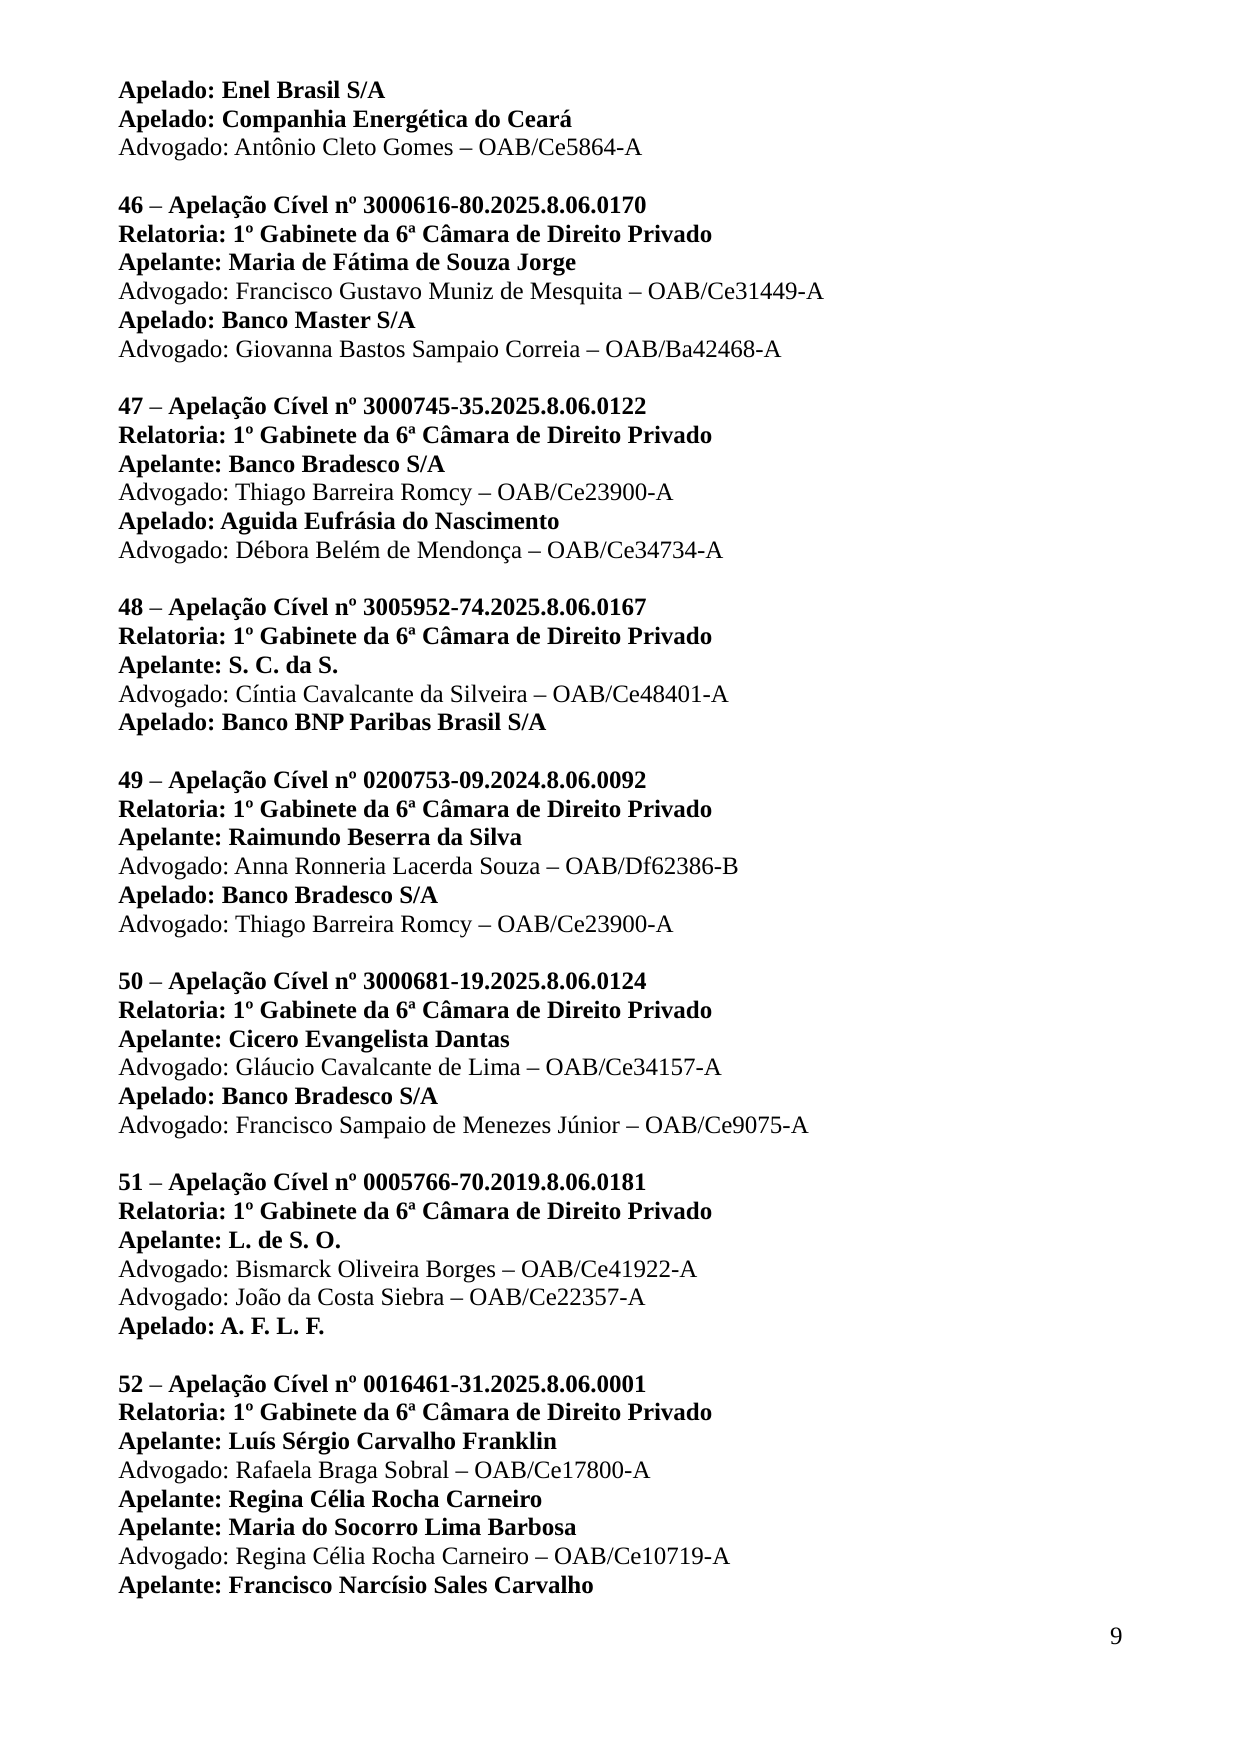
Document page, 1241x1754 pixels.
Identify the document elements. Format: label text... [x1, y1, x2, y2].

text 48 – Apelação Cível nº 3005952-74.2025.8.06.0167 Relatoria: 1º Gabinete da 6ª Câmara de Direito Privado Apelante: S. C. da S. Advogado: Cíntia Cavalcante da Silveira – OAB/Ce48401-A Apelado: Banco BNP Paribas Brasil S/A [118, 564, 1122, 736]
text 49 – Apelação Cível nº 0200753-09.2024.8.06.0092 Relatoria: 1º Gabinete da 6ª Câmara de Direito Privado Apelante: Raimundo Beserra da Silva Advogado: Anna Ronneria Lacerda Souza – OAB/Df62386-B Apelado: Banco Bradesco S/A Advogado: Thiago Barreira Romcy – OAB/Ce23900-A [118, 736, 1122, 937]
text Apelado: Enel Brasil S/A Apelado: Companhia Energética do Ceará Advogado: Antônio Cleto Gomes – OAB/Ce5864-A [118, 75, 1122, 161]
text 46 – Apelação Cível nº 3000616-80.2025.8.06.0170 Relatoria: 1º Gabinete da 6ª Câmara de Direito Privado Apelante: Maria de Fátima de Souza Jorge Advogado: Francisco Gustavo Muniz de Mesquita – OAB/Ce31449-A Apelado: Banco Master S/A Advogado: Giovanna Bastos Sampaio Correia – OAB/Ba42468-A [118, 161, 1122, 362]
text 47 – Apelação Cível nº 3000745-35.2025.8.06.0122 Relatoria: 1º Gabinete da 6ª Câmara de Direito Privado Apelante: Banco Bradesco S/A Advogado: Thiago Barreira Romcy – OAB/Ce23900-A Apelado: Aguida Eufrásia do Nascimento Advogado: Débora Belém de Mendonça – OAB/Ce34734-A [118, 362, 1122, 564]
text 52 – Apelação Cível nº 0016461-31.2025.8.06.0001 Relatoria: 1º Gabinete da 6ª Câmara de Direito Privado Apelante: Luís Sérgio Carvalho Franklin Advogado: Rafaela Braga Sobral – OAB/Ce17800-A Apelante: Regina Célia Rocha Carneiro Apelante: Maria do Socorro Lima Barbosa Advogado: Regina Célia Rocha Carneiro – OAB/Ce10719-A Apelante: Francisco Narcísio Sales Carvalho [118, 1340, 1122, 1599]
text 50 – Apelação Cível nº 3000681-19.2025.8.06.0124 Relatoria: 1º Gabinete da 6ª Câmara de Direito Privado Apelante: Cicero Evangelista Dantas Advogado: Gláucio Cavalcante de Lima – OAB/Ce34157-A Apelado: Banco Bradesco S/A Advogado: Francisco Sampaio de Menezes Júnior – OAB/Ce9075-A [118, 937, 1122, 1139]
text 51 – Apelação Cível nº 0005766-70.2019.8.06.0181 Relatoria: 1º Gabinete da 6ª Câmara de Direito Privado Apelante: L. de S. O. Advogado: Bismarck Oliveira Borges – OAB/Ce41922-A Advogado: João da Costa Siebra – OAB/Ce22357-A Apelado: A. F. L. F. [118, 1139, 1122, 1340]
